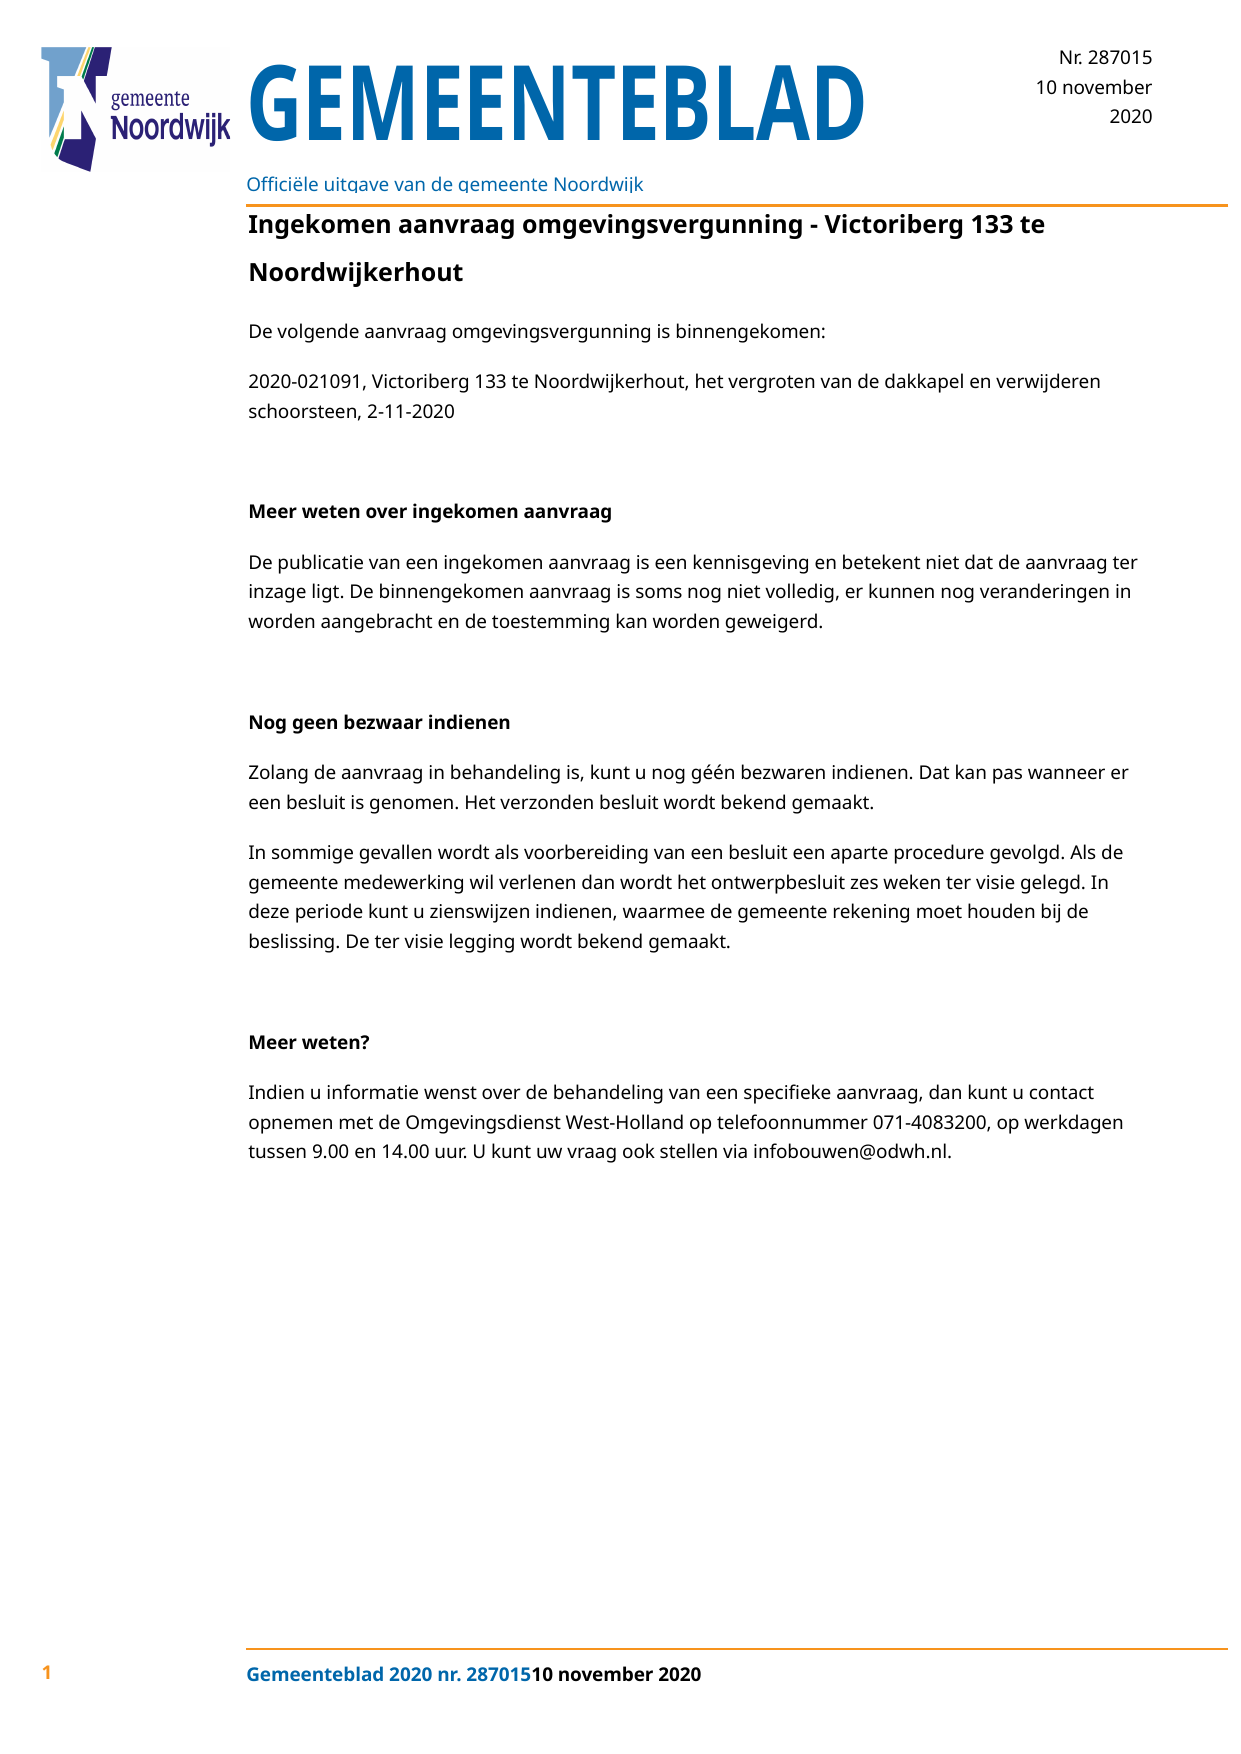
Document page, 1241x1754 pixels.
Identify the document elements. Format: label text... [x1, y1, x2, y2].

text Meer weten? [248, 1029, 1152, 1055]
text De publicatie van een ingekomen aanvraag is een kennisgeving en betekent niet dat de aanvraag ter inzage ligt. De binnengekomen aanvraag is soms nog niet volledig, er kunnen nog veranderingen in worden aangebracht en de toestemming kan worden geweigerd. [248, 549, 1152, 634]
text Ingekomen aanvraag omgevingsvergunning - Victoriberg 133 te Noordwijkerhout [248, 207, 1152, 288]
text In sommige gevallen wordt als voorbereiding van een besluit een aparte procedure gevolgd. Als de gemeente medewerking wil verlenen dan wordt het ontwerpbesluit zes weken ter visie gelegd. In deze periode kunt u zienswijzen indienen, waarmee de gemeente rekening moet houden bij de beslissing. De ter visie legging wordt bekend gemaakt. [248, 839, 1152, 954]
picture [41, 47, 231, 172]
text 2020-021091, Victoriberg 133 te Noordwijkerhout, het vergroten van de dakkapel en verwijderen schoorsteen, 2-11-2020 [248, 368, 1152, 424]
text De volgende aanvraag omgevingsvergunning is binnengekomen: [248, 318, 1152, 344]
text Meer weten over ingekomen aanvraag [248, 499, 1152, 524]
text Zolang de aanvraag in behandeling is, kunt u nog géén bezwaren indienen. Dat kan pas wanneer er een besluit is genomen. Het verzonden besluit wordt bekend gemaakt. [248, 759, 1152, 815]
text Indien u informatie wenst over de behandeling van een specifieke aanvraag, dan kunt u contact opnemen met de Omgevingsdienst West-Holland op telefoonnummer 071-4083200, op werkdagen tussen 9.00 en 14.00 uur. U kunt uw vraag ook stellen via infobouwen@odwh.nl. [248, 1079, 1152, 1164]
text Nog geen bezwaar indienen [248, 709, 1152, 735]
